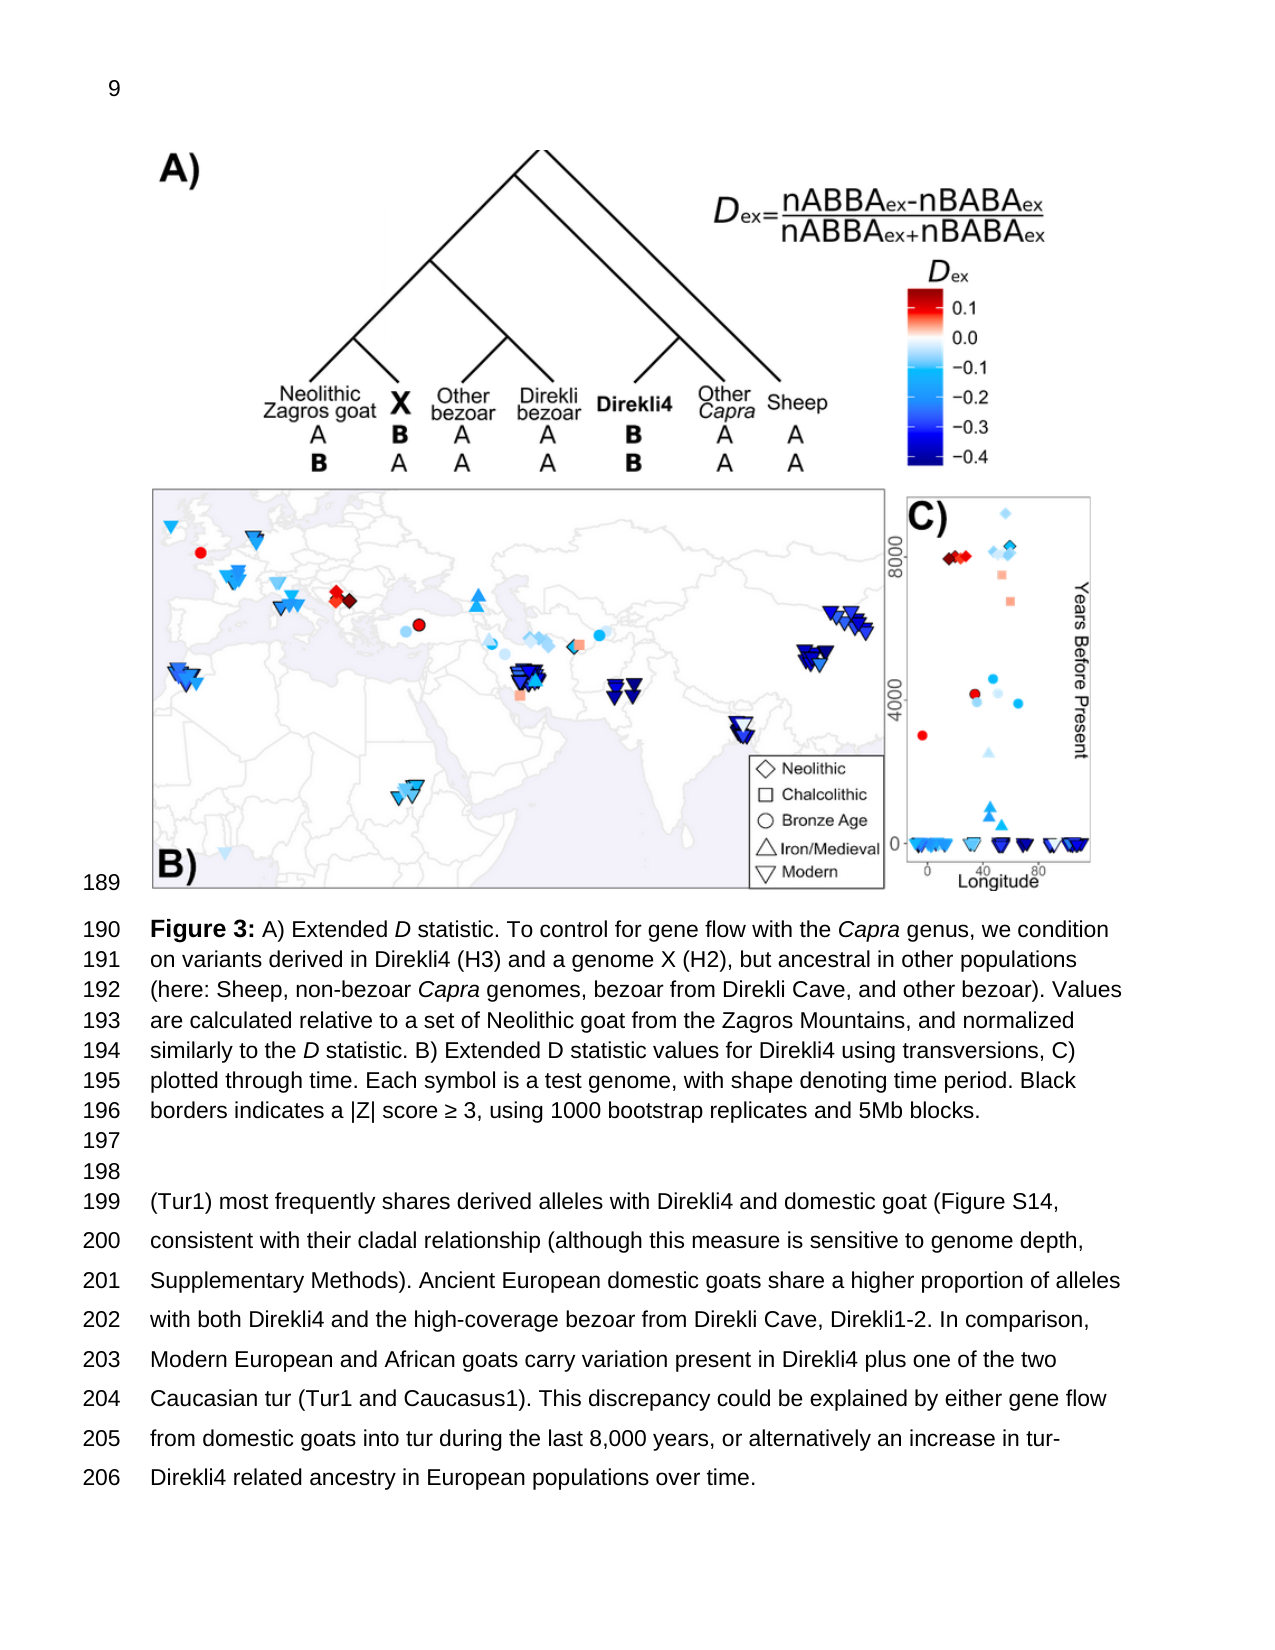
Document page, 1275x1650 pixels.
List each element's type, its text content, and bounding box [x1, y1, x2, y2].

text (Tur1) most frequently shares derived alleles with Direkli4 and domestic goat (Figure S14, consistent with their cladal relationship (although this measure is sensitive to genome depth, Supplementary Methods). Ancient European domestic goats share a higher proportion of alleles with both Direkli4 and the high-coverage bezoar from Direkli Cave, Direkli1-2. In comparison, Modern European and African goats carry variation present in Direkli4 plus one of the two Caucasian tur (Tur1 and Caucasus1). This discrepancy could be explained by either gene flow from domestic goats into tur during the last 8,000 years, or alternatively an increase in tur-Direkli4 related ancestry in European populations over time. [150, 1188, 1125, 1491]
text Figure 3: A) Extended D statistic. To control for gene flow with the Capra genus, we condition on variants derived in Direkli4 (H3) and a genome X (H2), but ancestral in other populations (here: Sheep, non-bezoar Capra genomes, bezoar from Direkli Cave, and other bezoar). Values are calculated relative to a set of Neolithic goat from the Zagros Mountains, and normalized similarly to the D statistic. B) Extended D statistic values for Direkli4 using transversions, C) plotted through time. Each symbol is a test genome, with shape denoting time period. Black borders indicates a |Z| score ≥ 3, using 1000 bootstrap replicates and 5Mb blocks. [150, 913, 1125, 1123]
picture [150, 150, 1091, 891]
